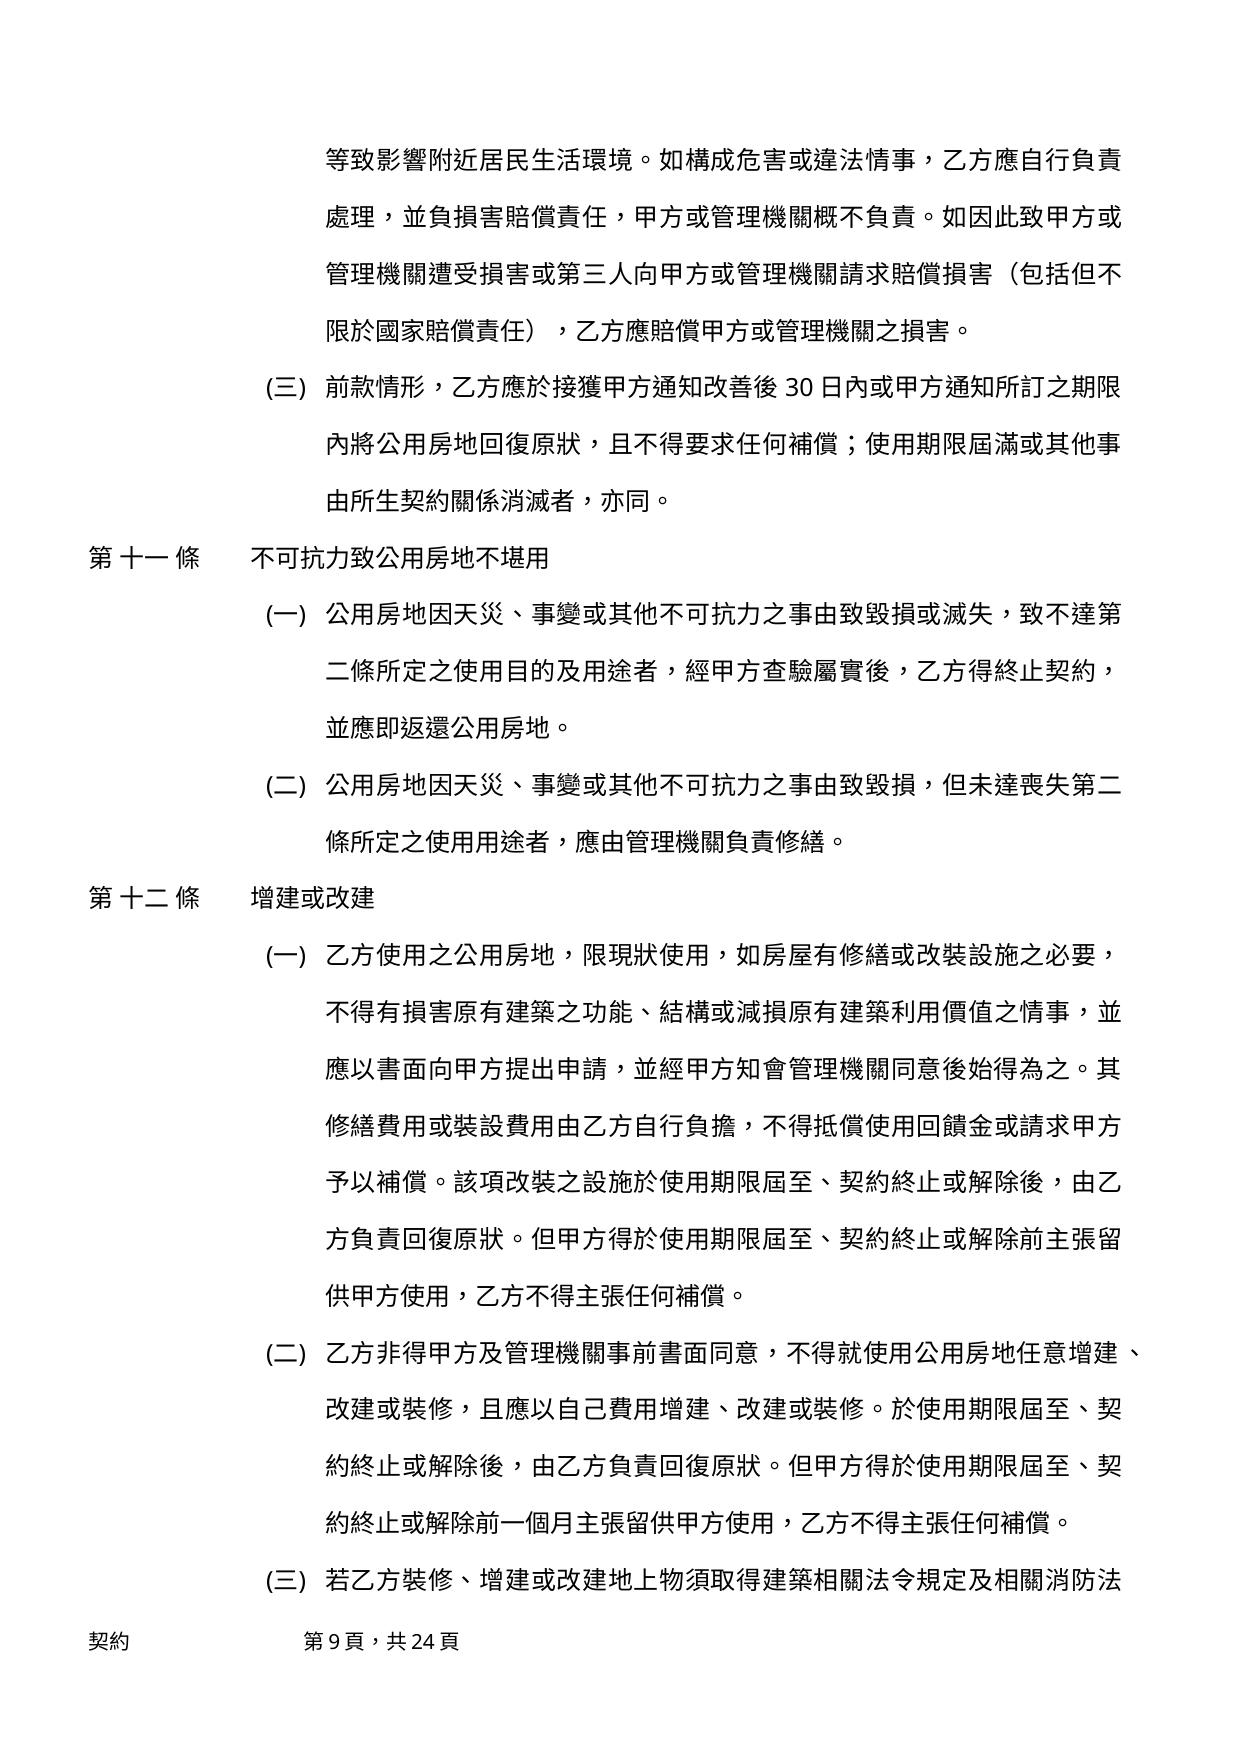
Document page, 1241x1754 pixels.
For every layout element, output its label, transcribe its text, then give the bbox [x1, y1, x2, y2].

list 若乙方裝修、增建或改建地上物須取得建築相關法令規定及相關消防法 [266, 1550, 1122, 1607]
list 等致影響附近居民生活環境。如構成危害或違法情事，乙方應自行負責處理，並負損害賠償責任，甲方或管理機關概不負責。如因此致甲方或管理機關遭受損害或第三人向甲方或管理機關請求賠償損害（包括但不限於國家賠償責任），乙方應賠償甲方或管理機關之損害。 [266, 131, 1122, 358]
list 乙方非得甲方及管理機關事前書面同意，不得就使用公用房地任意增建、改建或裝修，且應以自己費用增建、改建或裝修。於使用期限屆至、契約終止或解除後，由乙方負責回復原狀。但甲方得於使用期限屆至、契約終止或解除前一個月主張留供甲方使用，乙方不得主張任何補償。 [266, 1323, 1122, 1550]
text 第 十二 條 增建或改建 [89, 869, 1122, 925]
list 公用房地因天災、事變或其他不可抗力之事由致毀損或滅失，致不達第二條所定之使用目的及用途者，經甲方查驗屬實後，乙方得終止契約，並應即返還公用房地。 [266, 585, 1122, 755]
list 乙方使用之公用房地，限現狀使用，如房屋有修繕或改裝設施之必要，不得有損害原有建築之功能、結構或減損原有建築利用價值之情事，並應以書面向甲方提出申請，並經甲方知會管理機關同意後始得為之。其修繕費用或裝設費用由乙方自行負擔，不得抵償使用回饋金或請求甲方予以補償。該項改裝之設施於使用期限屆至、契約終止或解除後，由乙方負責回復原狀。但甲方得於使用期限屆至、契約終止或解除前主張留供甲方使用，乙方不得主張任何補償。 [266, 925, 1122, 1323]
list 公用房地因天災、事變或其他不可抗力之事由致毀損，但未達喪失第二條所定之使用用途者，應由管理機關負責修繕。 [266, 755, 1122, 869]
list 前款情形，乙方應於接獲甲方通知改善後30日內或甲方通知所訂之期限內將公用房地回復原狀，且不得要求任何補償；使用期限屆滿或其他事由所生契約關係消滅者，亦同。 [266, 358, 1122, 528]
text 第 十一 條 不可抗力致公用房地不堪用 [89, 528, 1122, 585]
